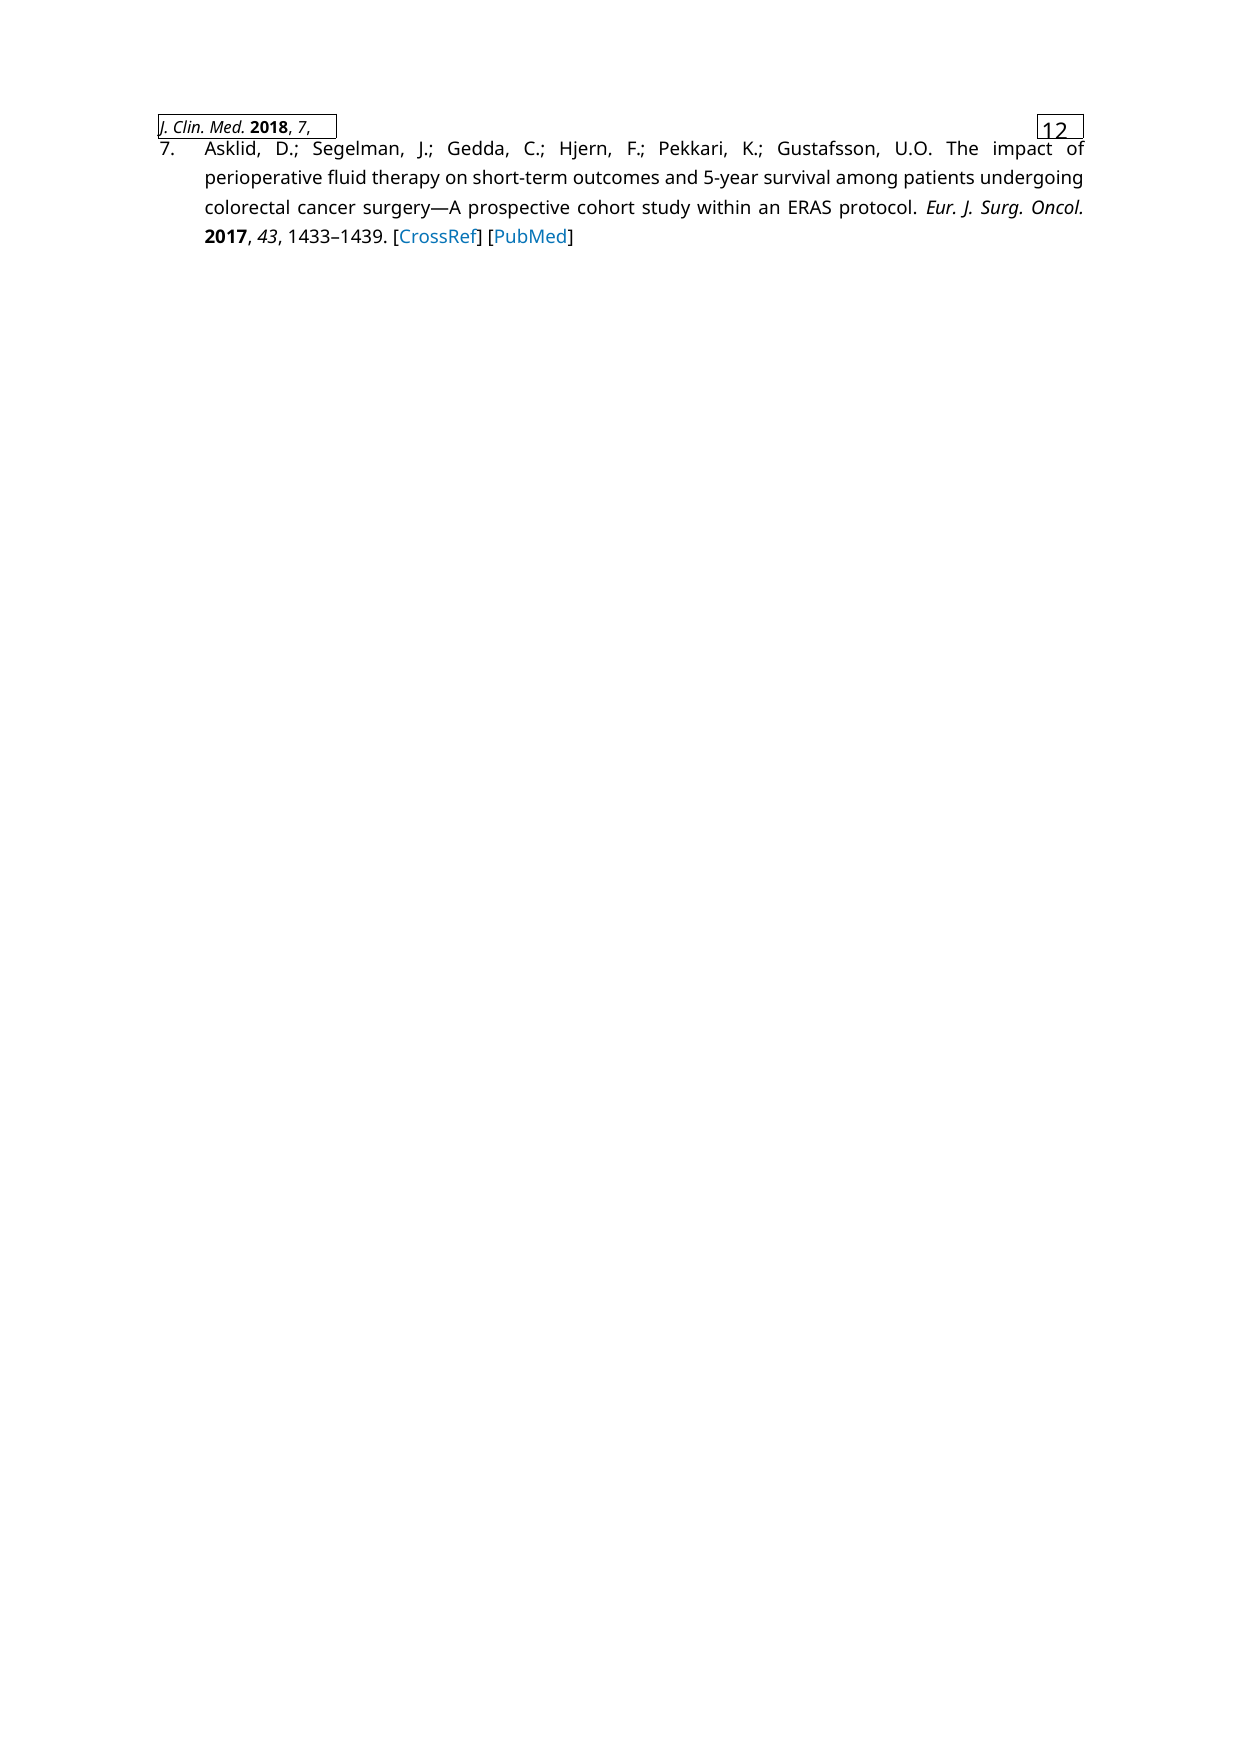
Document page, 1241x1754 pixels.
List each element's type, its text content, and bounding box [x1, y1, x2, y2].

list Asklid, D.; Segelman, J.; Gedda, C.; Hjern, F.; Pekkari, K.; Gustafsson, U.O. The impact of perioperative fluid therapy on short-term outcomes and 5-year survival among patients undergoing colorectal cancer surgery—A prospective cohort study within an ERAS protocol. Eur. J. Surg. Oncol. 2017, 43, 1433–1439. [CrossRef] [PubMed] [159, 135, 1084, 249]
